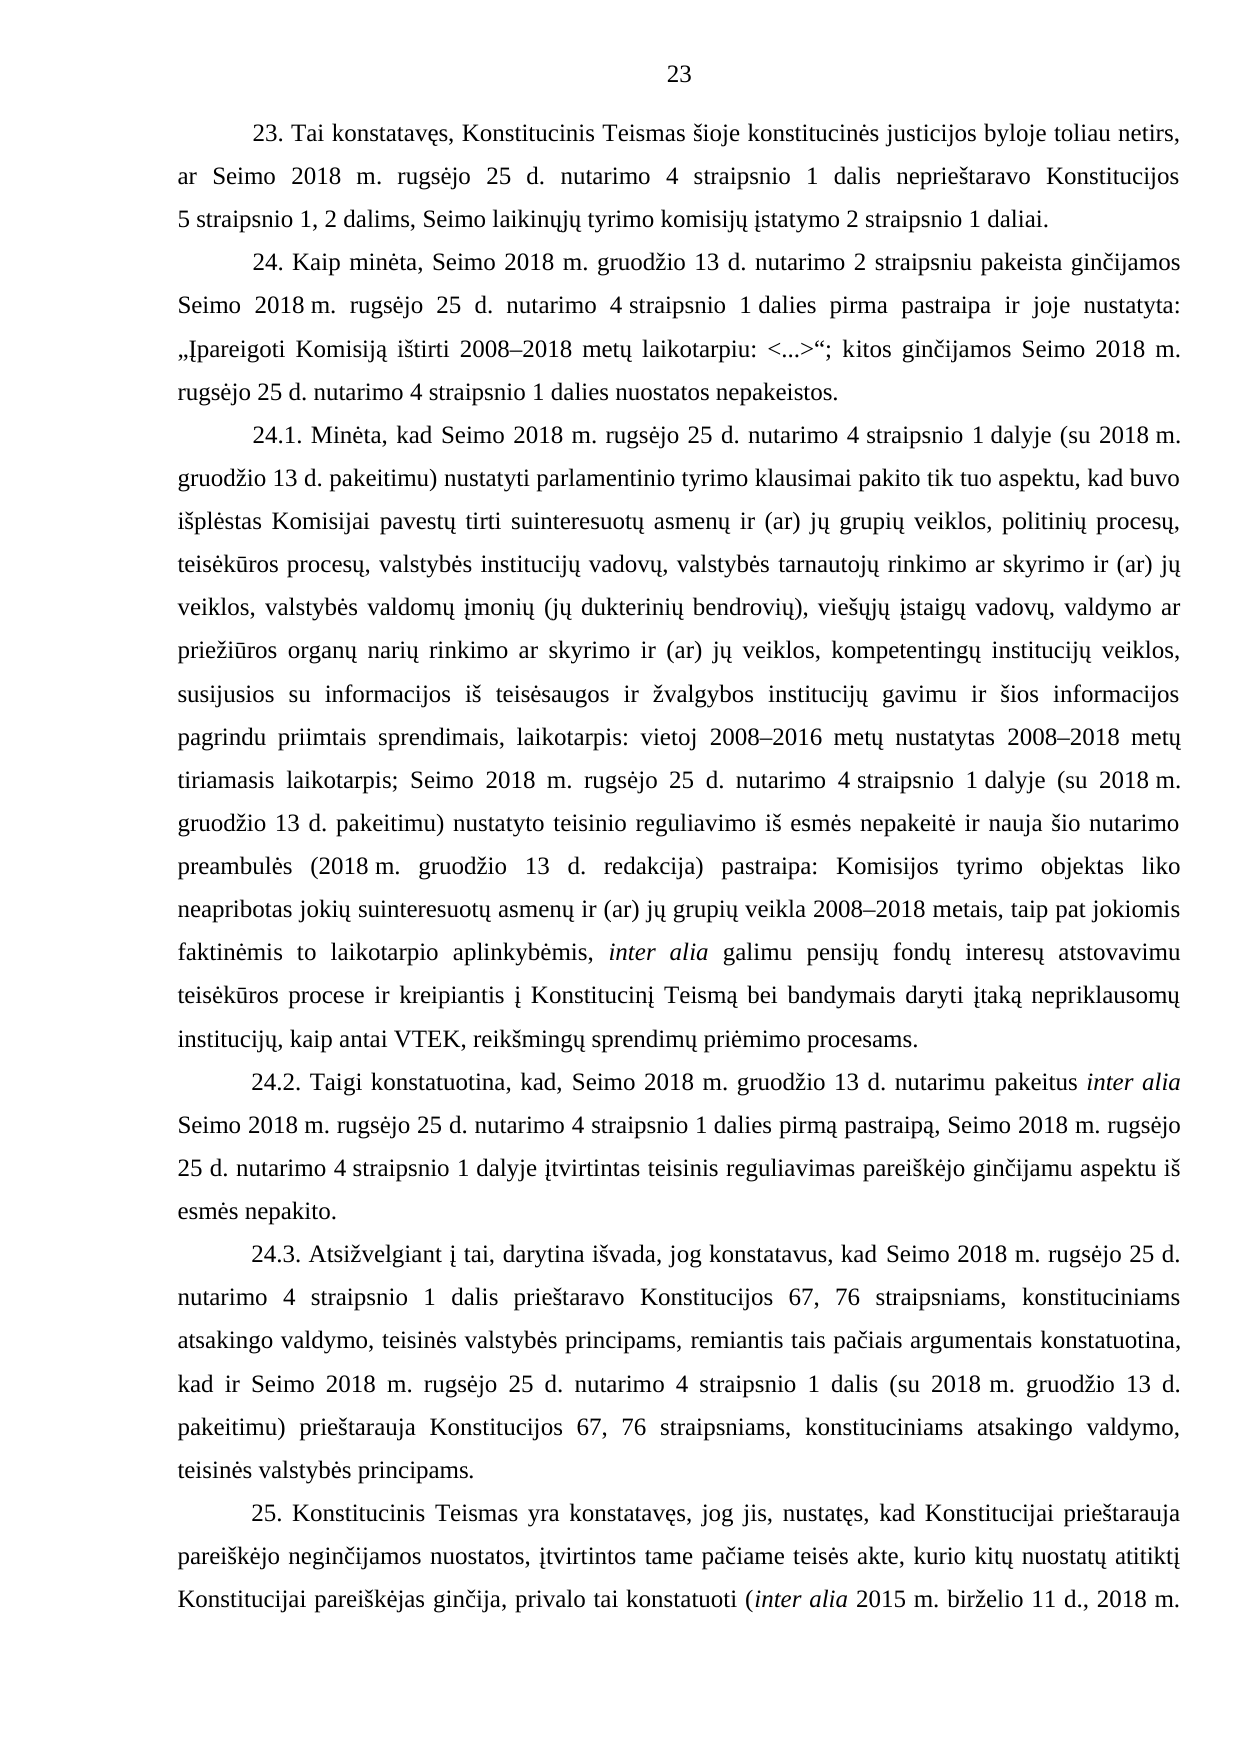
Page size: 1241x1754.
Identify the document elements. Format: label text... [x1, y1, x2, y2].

text 25. Konstitucinis Teismas yra konstatavęs, jog jis, nustatęs, kad Konstitucijai prieštarauja pareiškėjo neginčijamos nuostatos, įtvirtintos tame pačiame teisės akte, kurio kitų nuostatų atitiktį Konstitucijai pareiškėjas ginčija, privalo tai konstatuoti (inter alia 2015 m. birželio 11 d., 2018 m. [177, 1498, 1181, 1613]
text 24.2. Taigi konstatuotina, kad, Seimo 2018 m. gruodžio 13 d. nutarimu pakeitus inter alia Seimo 2018 m. rugsėjo 25 d. nutarimo 4 straipsnio 1 dalies pirmą pastraipą, Seimo 2018 m. rugsėjo 25 d. nutarimo 4 straipsnio 1 dalyje įtvirtintas teisinis reguliavimas pareiškėjo ginčijamu aspektu iš esmės nepakito. [177, 1067, 1181, 1225]
text 24.1. Minėta, kad Seimo 2018 m. rugsėjo 25 d. nutarimo 4 straipsnio 1 dalyje (su 2018 m. gruodžio 13 d. pakeitimu) nustatyti parlamentinio tyrimo klausimai pakito tik tuo aspektu, kad buvo išplėstas Komisijai pavestų tirti suinteresuotų asmenų ir (ar) jų grupių veiklos, politinių procesų, teisėkūros procesų, valstybės institucijų vadovų, valstybės tarnautojų rinkimo ar skyrimo ir (ar) jų veiklos, valstybės valdomų įmonių (jų dukterinių bendrovių), viešųjų įstaigų vadovų, valdymo ar priežiūros organų narių rinkimo ar skyrimo ir (ar) jų veiklos, kompetentingų institucijų veiklos, susijusios su informacijos iš teisėsaugos ir žvalgybos institucijų gavimu ir šios informacijos pagrindu priimtais sprendimais, laikotarpis: vietoj 2008–2016 metų nustatytas 2008–2018 metų tiriamasis laikotarpis; Seimo 2018 m. rugsėjo 25 d. nutarimo 4 straipsnio 1 dalyje (su 2018 m. gruodžio 13 d. pakeitimu) nustatyto teisinio reguliavimo iš esmės nepakeitė ir nauja šio nutarimo preambulės (2018 m. gruodžio 13 d. redakcija) pastraipa: Komisijos tyrimo objektas liko neapribotas jokių suinteresuotų asmenų ir (ar) jų grupių veikla 2008–2018 metais, taip pat jokiomis faktinėmis to laikotarpio aplinkybėmis, inter alia galimu pensijų fondų interesų atstovavimu teisėkūros procese ir kreipiantis į Konstitucinį Teismą bei bandymais daryti įtaką nepriklausomų institucijų, kaip antai VTEK, reikšmingų sprendimų priėmimo procesams. [177, 420, 1181, 1052]
text 23. Tai konstatavęs, Konstitucinis Teismas šioje konstitucinės justicijos byloje toliau netirs, ar Seimo 2018 m. rugsėjo 25 d. nutarimo 4 straipsnio 1 dalis neprieštaravo Konstitucijos 5 straipsnio 1, 2 dalims, Seimo laikinųjų tyrimo komisijų įstatymo 2 straipsnio 1 daliai. [177, 118, 1181, 233]
text 24. Kaip minėta, Seimo 2018 m. gruodžio 13 d. nutarimo 2 straipsniu pakeista ginčijamos Seimo 2018 m. rugsėjo 25 d. nutarimo 4 straipsnio 1 dalies pirma pastraipa ir joje nustatyta: „Įpareigoti Komisiją ištirti 2008–2018 metų laikotarpiu: <...>“; kitos ginčijamos Seimo 2018 m. rugsėjo 25 d. nutarimo 4 straipsnio 1 dalies nuostatos nepakeistos. [177, 247, 1181, 406]
text 24.3. Atsižvelgiant į tai, darytina išvada, jog konstatavus, kad Seimo 2018 m. rugsėjo 25 d. nutarimo 4 straipsnio 1 dalis prieštaravo Konstitucijos 67, 76 straipsniams, konstituciniams atsakingo valdymo, teisinės valstybės principams, remiantis tais pačiais argumentais konstatuotina, kad ir Seimo 2018 m. rugsėjo 25 d. nutarimo 4 straipsnio 1 dalis (su 2018 m. gruodžio 13 d. pakeitimu) prieštarauja Konstitucijos 67, 76 straipsniams, konstituciniams atsakingo valdymo, teisinės valstybės principams. [177, 1239, 1181, 1484]
